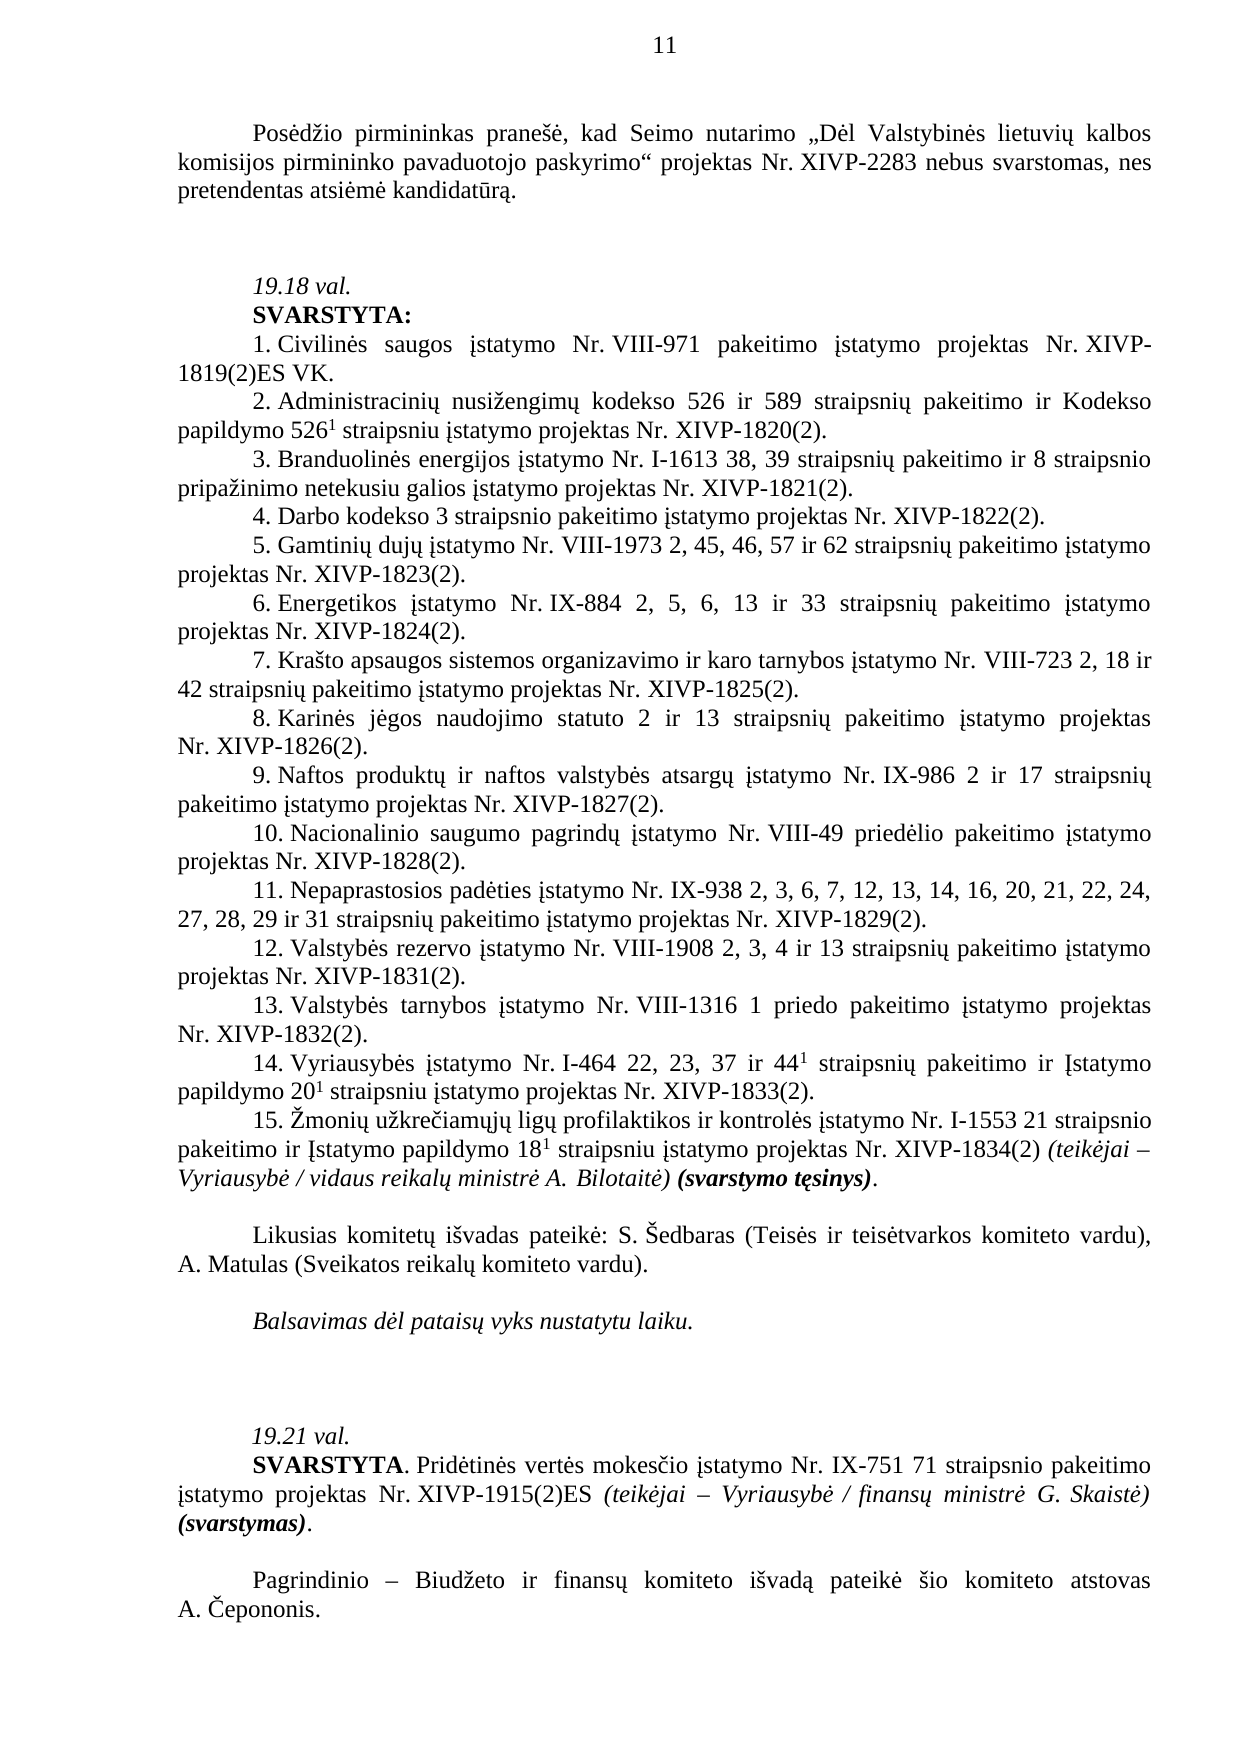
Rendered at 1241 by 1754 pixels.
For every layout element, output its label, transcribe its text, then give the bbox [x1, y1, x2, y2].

text SVARSTYTA: [177, 300, 1152, 329]
text 14. Vyriausybės įstatymo Nr. I-464 22, 23, 37 ir 441 straipsnių pakeitimo ir Įstatymo papildymo 201 straipsniu įstatymo projektas Nr. XIVP-1833(2). [177, 1048, 1152, 1105]
text 9. Naftos produktų ir naftos valstybės atsargų įstatymo Nr. IX-986 2 ir 17 straipsnių pakeitimo įstatymo projektas Nr. XIVP-1827(2). [177, 760, 1152, 818]
text 7. Krašto apsaugos sistemos organizavimo ir karo tarnybos įstatymo Nr. VIII-723 2, 18 ir 42 straipsnių pakeitimo įstatymo projektas Nr. XIVP-1825(2). [177, 645, 1152, 703]
text 8. Karinės jėgos naudojimo statuto 2 ir 13 straipsnių pakeitimo įstatymo projektas Nr. XIVP-1826(2). [177, 703, 1152, 760]
text 11. Nepaprastosios padėties įstatymo Nr. IX-938 2, 3, 6, 7, 12, 13, 14, 16, 20, 21, 22, 24, 27, 28, 29 ir 31 straipsnių pakeitimo įstatymo projektas Nr. XIVP-1829(2). [177, 875, 1152, 933]
text 5. Gamtinių dujų įstatymo Nr. VIII-1973 2, 45, 46, 57 ir 62 straipsnių pakeitimo įstatymo projektas Nr. XIVP-1823(2). [177, 530, 1152, 588]
text 4. Darbo kodekso 3 straipsnio pakeitimo įstatymo projektas Nr. XIVP-1822(2). [177, 501, 1152, 530]
text SVARSTYTA. Pridėtinės vertės mokesčio įstatymo Nr. IX-751 71 straipsnio pakeitimo įstatymo projektas Nr. XIVP-1915(2)ES (teikėjai – Vyriausybė / finansų ministrė G. Skaistė) (svarstymas). [177, 1450, 1152, 1536]
text 13. Valstybės tarnybos įstatymo Nr. VIII-1316 1 priedo pakeitimo įstatymo projektas Nr. XIVP-1832(2). [177, 990, 1152, 1048]
text 3. Branduolinės energijos įstatymo Nr. I-1613 38, 39 straipsnių pakeitimo ir 8 straipsnio pripažinimo netekusiu galios įstatymo projektas Nr. XIVP-1821(2). [177, 444, 1152, 501]
text 10. Nacionalinio saugumo pagrindų įstatymo Nr. VIII-49 priedėlio pakeitimo įstatymo projektas Nr. XIVP-1828(2). [177, 818, 1152, 875]
text 12. Valstybės rezervo įstatymo Nr. VIII-1908 2, 3, 4 ir 13 straipsnių pakeitimo įstatymo projektas Nr. XIVP-1831(2). [177, 933, 1152, 990]
text Pagrindinio – Biudžeto ir finansų komiteto išvadą pateikė šio komiteto atstovas A. Čepononis. [177, 1565, 1152, 1623]
text 19.18 val. [177, 271, 1152, 300]
text 19.21 val. [177, 1421, 1152, 1450]
text 6. Energetikos įstatymo Nr. IX-884 2, 5, 6, 13 ir 33 straipsnių pakeitimo įstatymo projektas Nr. XIVP-1824(2). [177, 588, 1152, 645]
text 1. Civilinės saugos įstatymo Nr. VIII-971 pakeitimo įstatymo projektas Nr. XIVP-1819(2)ES VK. [177, 329, 1152, 386]
text Balsavimas dėl pataisų vyks nustatytu laiku. [177, 1306, 1152, 1335]
text Likusias komitetų išvadas pateikė: S. Šedbaras (Teisės ir teisėtvarkos komiteto vardu), A. Matulas (Sveikatos reikalų komiteto vardu). [177, 1220, 1152, 1278]
text 15. Žmonių užkrečiamųjų ligų profilaktikos ir kontrolės įstatymo Nr. I-1553 21 straipsnio pakeitimo ir Įstatymo papildymo 181 straipsniu įstatymo projektas Nr. XIVP-1834(2) (teikėjai – Vyriausybė / vidaus reikalų ministrė A. Bilotaitė) (svarstymo tęsinys). [177, 1105, 1152, 1191]
text 2. Administracinių nusižengimų kodekso 526 ir 589 straipsnių pakeitimo ir Kodekso papildymo 5261 straipsniu įstatymo projektas Nr. XIVP-1820(2). [177, 386, 1152, 444]
text Posėdžio pirmininkas pranešė, kad Seimo nutarimo „Dėl Valstybinės lietuvių kalbos komisijos pirmininko pavaduotojo paskyrimo“ projektas Nr. XIVP-2283 nebus svarstomas, nes pretendentas atsiėmė kandidatūrą. [177, 118, 1152, 204]
